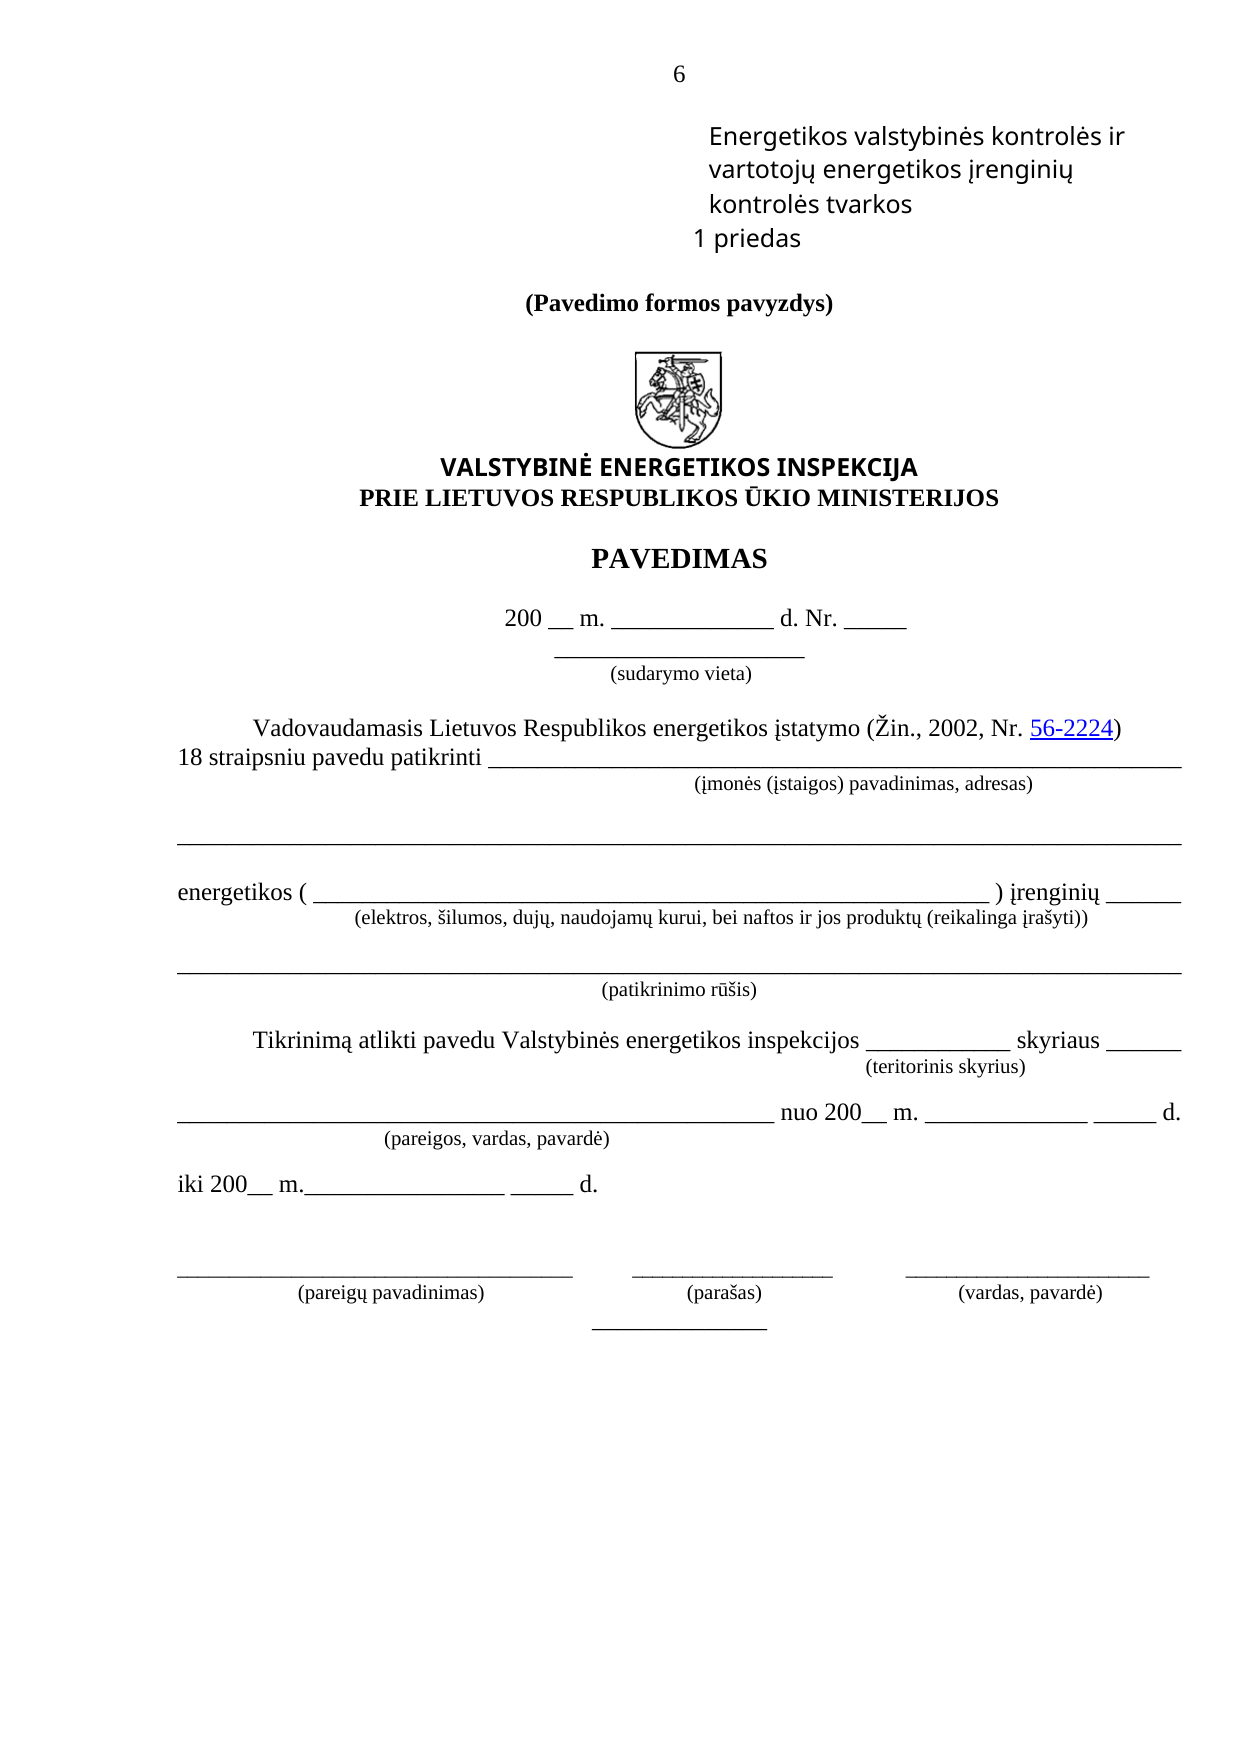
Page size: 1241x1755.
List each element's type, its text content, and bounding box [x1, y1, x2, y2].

text 1 priedas [284, 220, 1181, 254]
text Tikrinimą atlikti pavedu Valstybinės energetikos inspekcijos skyriaus ______ [177, 1025, 1181, 1054]
text ____________________ [177, 632, 1181, 661]
text VALSTYBINĖ ENERGETIKOS INSPEKCIJA [177, 449, 1181, 483]
text (sudarymo vieta) [177, 661, 1181, 685]
text (Pavedimo formos pavyzdys) [177, 288, 1181, 317]
text PAVEDIMAS [177, 541, 1181, 574]
text (elektros, šilumos, dujų, naudojamų kurui, bei naftos ir jos produktų (reikalinga įrašyti)) [354, 905, 1181, 929]
text ______________ [177, 1304, 1181, 1332]
text (įmonės (įstaigos) pavadinimas, adresas) [694, 771, 1181, 795]
text nuo 200__ m. _____________ _____ d. [177, 1097, 1181, 1126]
text energetikos ( ) įrenginių ______ [177, 877, 1181, 905]
text Energetikos valstybinės kontrolės ir vartotojų energetikos įrenginių kontrolės tvarkos [709, 118, 1181, 220]
text (patikrinimo rūšis) [177, 977, 1181, 1001]
text 200 __ m. _____________ d. Nr. _____ [177, 603, 1181, 632]
text PRIE LIETUVOS RESPUBLIKOS ŪKIO MINISTERIJOS [177, 483, 1181, 512]
text (pareigos, vardas, pavardė) [384, 1126, 1181, 1150]
text (pareigų pavadinimas) (parašas) (vardas, pavardė) [177, 1280, 1181, 1304]
text Vadovaudamasis Lietuvos Respublikos energetikos įstatymo (Žin., 2002, Nr. 56-2224) 18 straipsniu pavedu patikrinti [177, 713, 1181, 771]
text iki 200__ m.________________ _____ d. [177, 1169, 1181, 1198]
text (teritorinis skyrius) [865, 1054, 1181, 1078]
